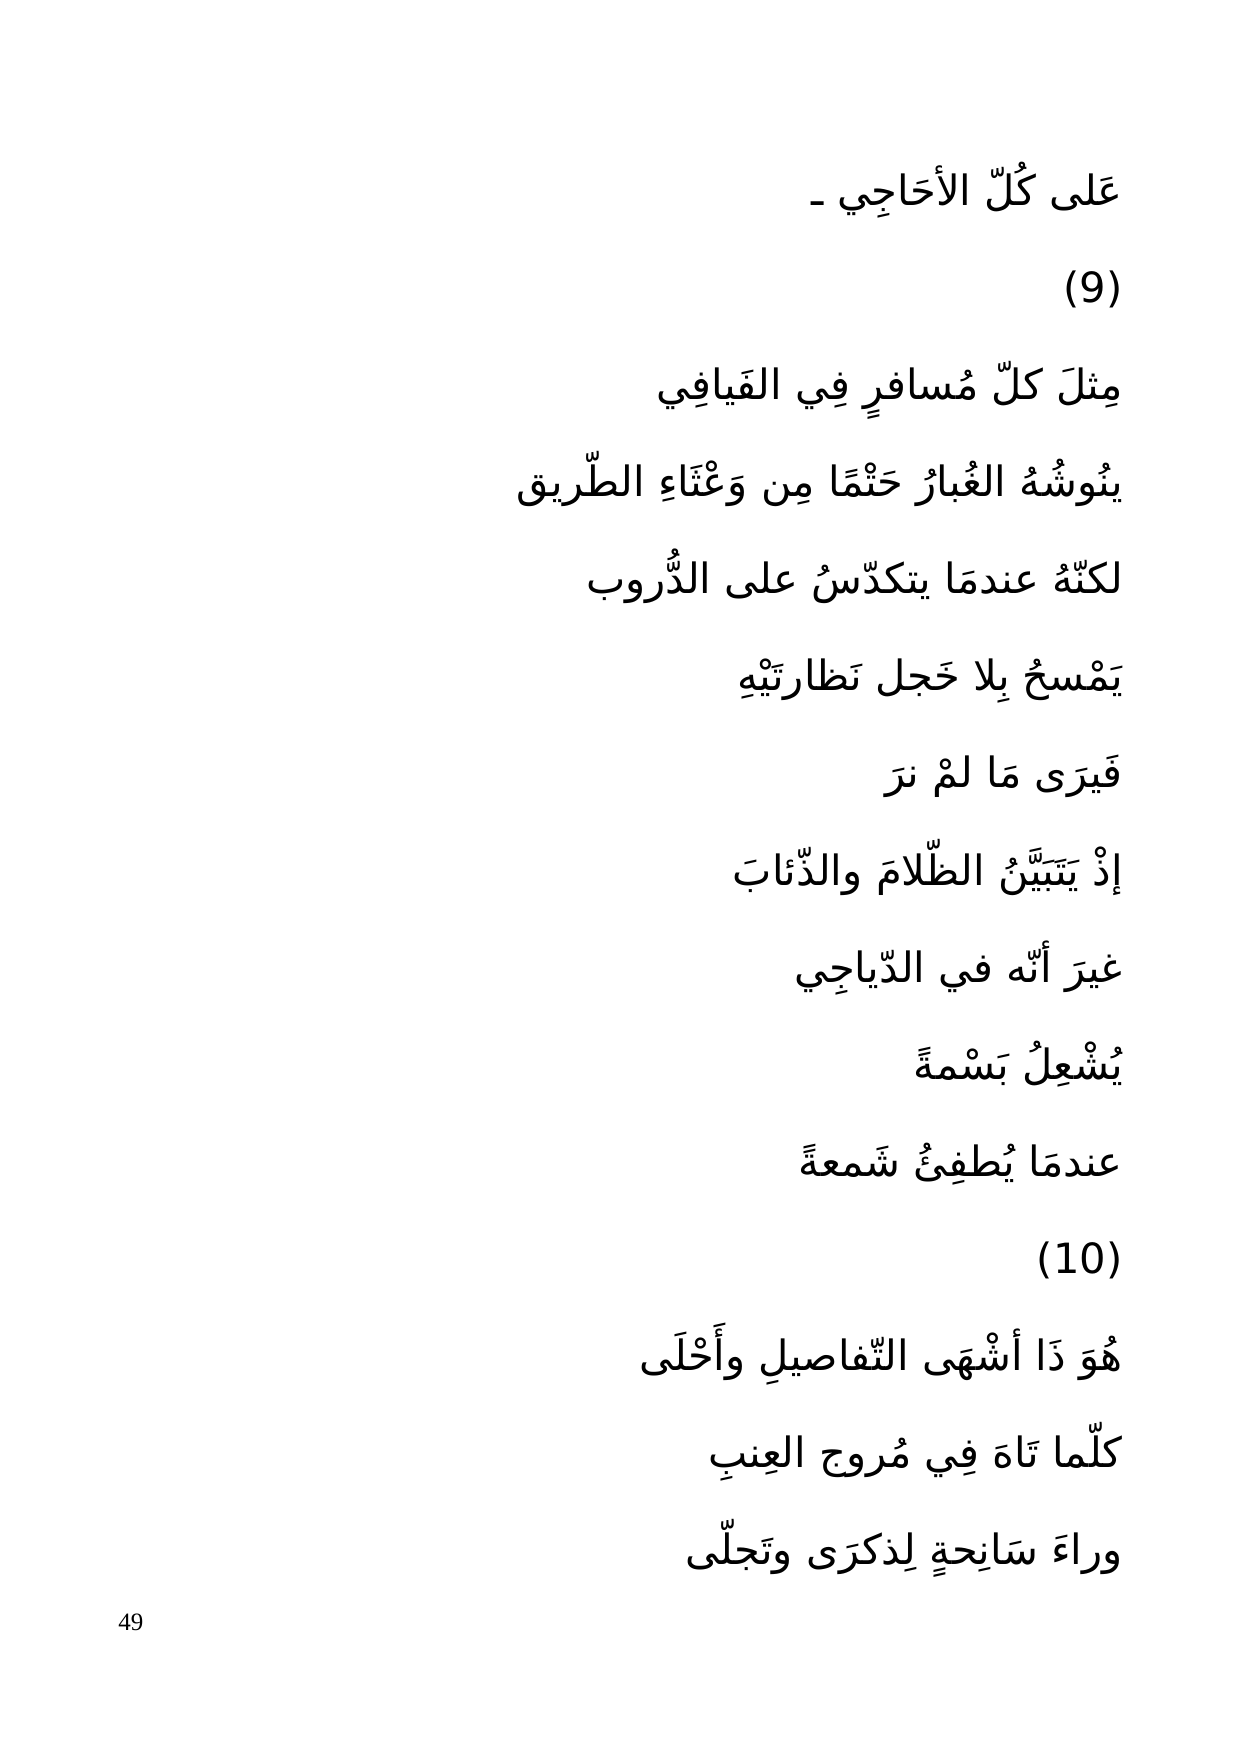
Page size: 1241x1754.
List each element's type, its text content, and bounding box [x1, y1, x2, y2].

text (9) [118, 264, 1122, 312]
text غيرَ أنّه في الدّياجِي [118, 943, 1122, 992]
text فَيرَى مَا لمْ نرَ [118, 749, 1122, 798]
text عندمَا يُطفِئُ شَمعةً [118, 1137, 1122, 1186]
text لكنّهُ عندمَا يتكدّسُ على الدُّروب [118, 555, 1122, 603]
text عَلى كُلّ الأحَاجِي ـ [118, 167, 1122, 215]
text كلّما تَاهَ فِي مُروج العِنبِ [118, 1429, 1122, 1477]
text إذْ يَتَبَيَّنُ الظّلامَ والذّئابَ [118, 846, 1122, 895]
text (10) [118, 1234, 1122, 1283]
text ينُوشُهُ الغُبارُ حَتْمًا مِن وَعْثَاءِ الطّريق [118, 458, 1122, 506]
text يَمْسحُ بِلا خَجل نَظارتَيْهِ [118, 652, 1122, 701]
text يُشْعِلُ بَسْمةً [118, 1040, 1122, 1089]
text هُوَ ذَا أشْهَى التّفاصيلِ وأَحْلَى [118, 1332, 1122, 1380]
text مِثلَ كلّ مُسافرٍ فِي الفَيافِي [118, 361, 1122, 409]
text وراءَ سَانِحةٍ لِذكرَى وتَجلّى [118, 1526, 1122, 1574]
